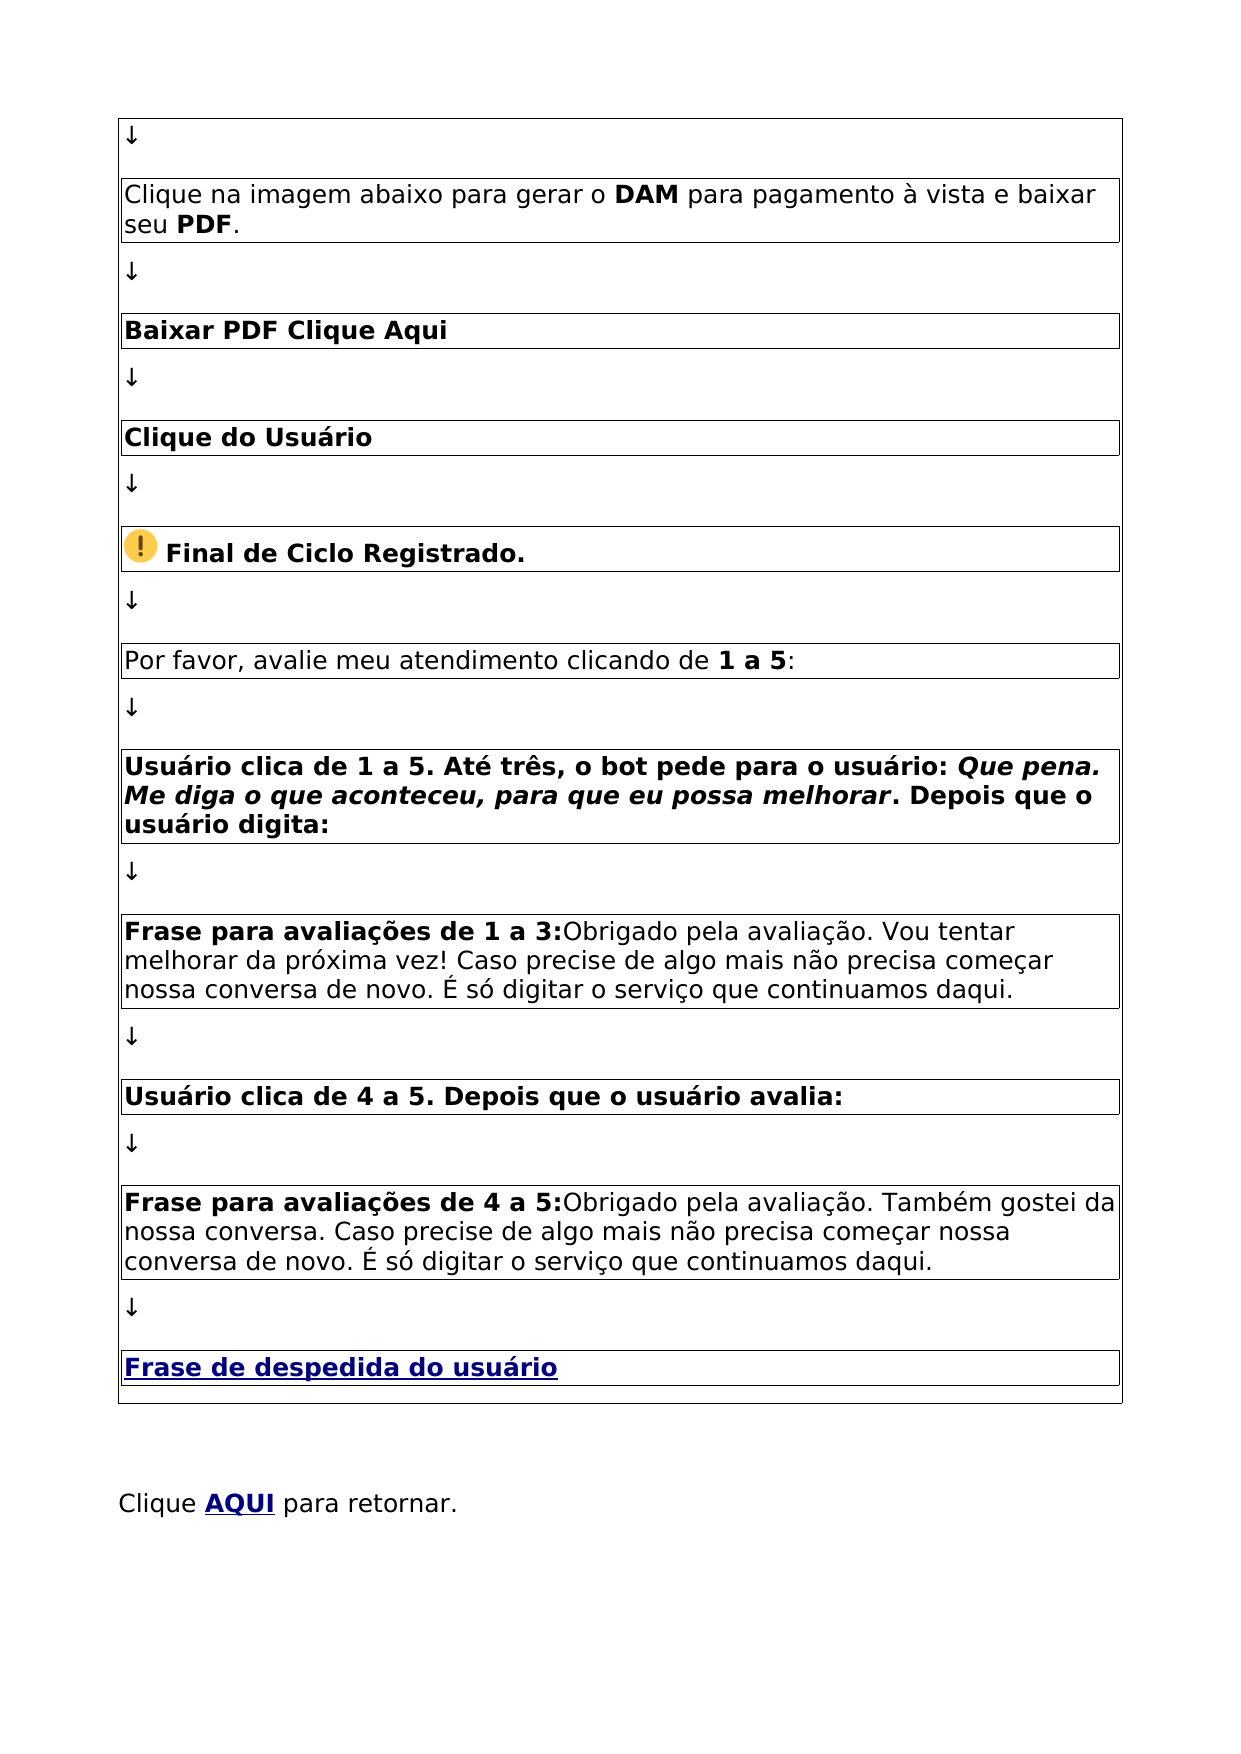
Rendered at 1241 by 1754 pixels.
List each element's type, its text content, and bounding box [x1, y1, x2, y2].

table_header Final de Ciclo Registrado. [122, 527, 1119, 571]
table_header Frase de despedida do usuário [122, 1351, 1119, 1385]
table_header Usuário clica de 4 a 5. Depois que o usuário avalia: [122, 1080, 1119, 1114]
table_header ↓ ↓ ↓ ↓ ↓ ↓ ↓ ↓ ↓ ↓ [119, 119, 1122, 1403]
table_header Usuário clica de 1 a 5. Até três, o bot pede para o usuário: Que pena. Me diga o que aconteceu, para que eu possa melhorar. Depois que o usuário digita: [122, 750, 1119, 843]
text Clique AQUI para retornar. [118, 1489, 1122, 1518]
table_header Por favor, avalie meu atendimento clicando de 1 a 5: [122, 644, 1119, 678]
table_header Clique na imagem abaixo para gerar o DAM para pagamento à vista e baixar seu PDF. [122, 179, 1119, 242]
table_header Frase para avaliações de 4 a 5:Obrigado pela avaliação. Também gostei da nossa conversa. Caso precise de algo mais não precisa começar nossa conversa de novo. É só digitar o serviço que continuamos daqui. [122, 1186, 1119, 1279]
table_header Frase para avaliações de 1 a 3:Obrigado pela avaliação. Vou tentar melhorar da próxima vez! Caso precise de algo mais não precisa começar nossa conversa de novo. É só digitar o serviço que continuamos daqui. [122, 915, 1119, 1007]
table_header Clique do Usuário [122, 421, 1119, 455]
table_header Baixar PDF Clique Aqui [122, 314, 1119, 348]
